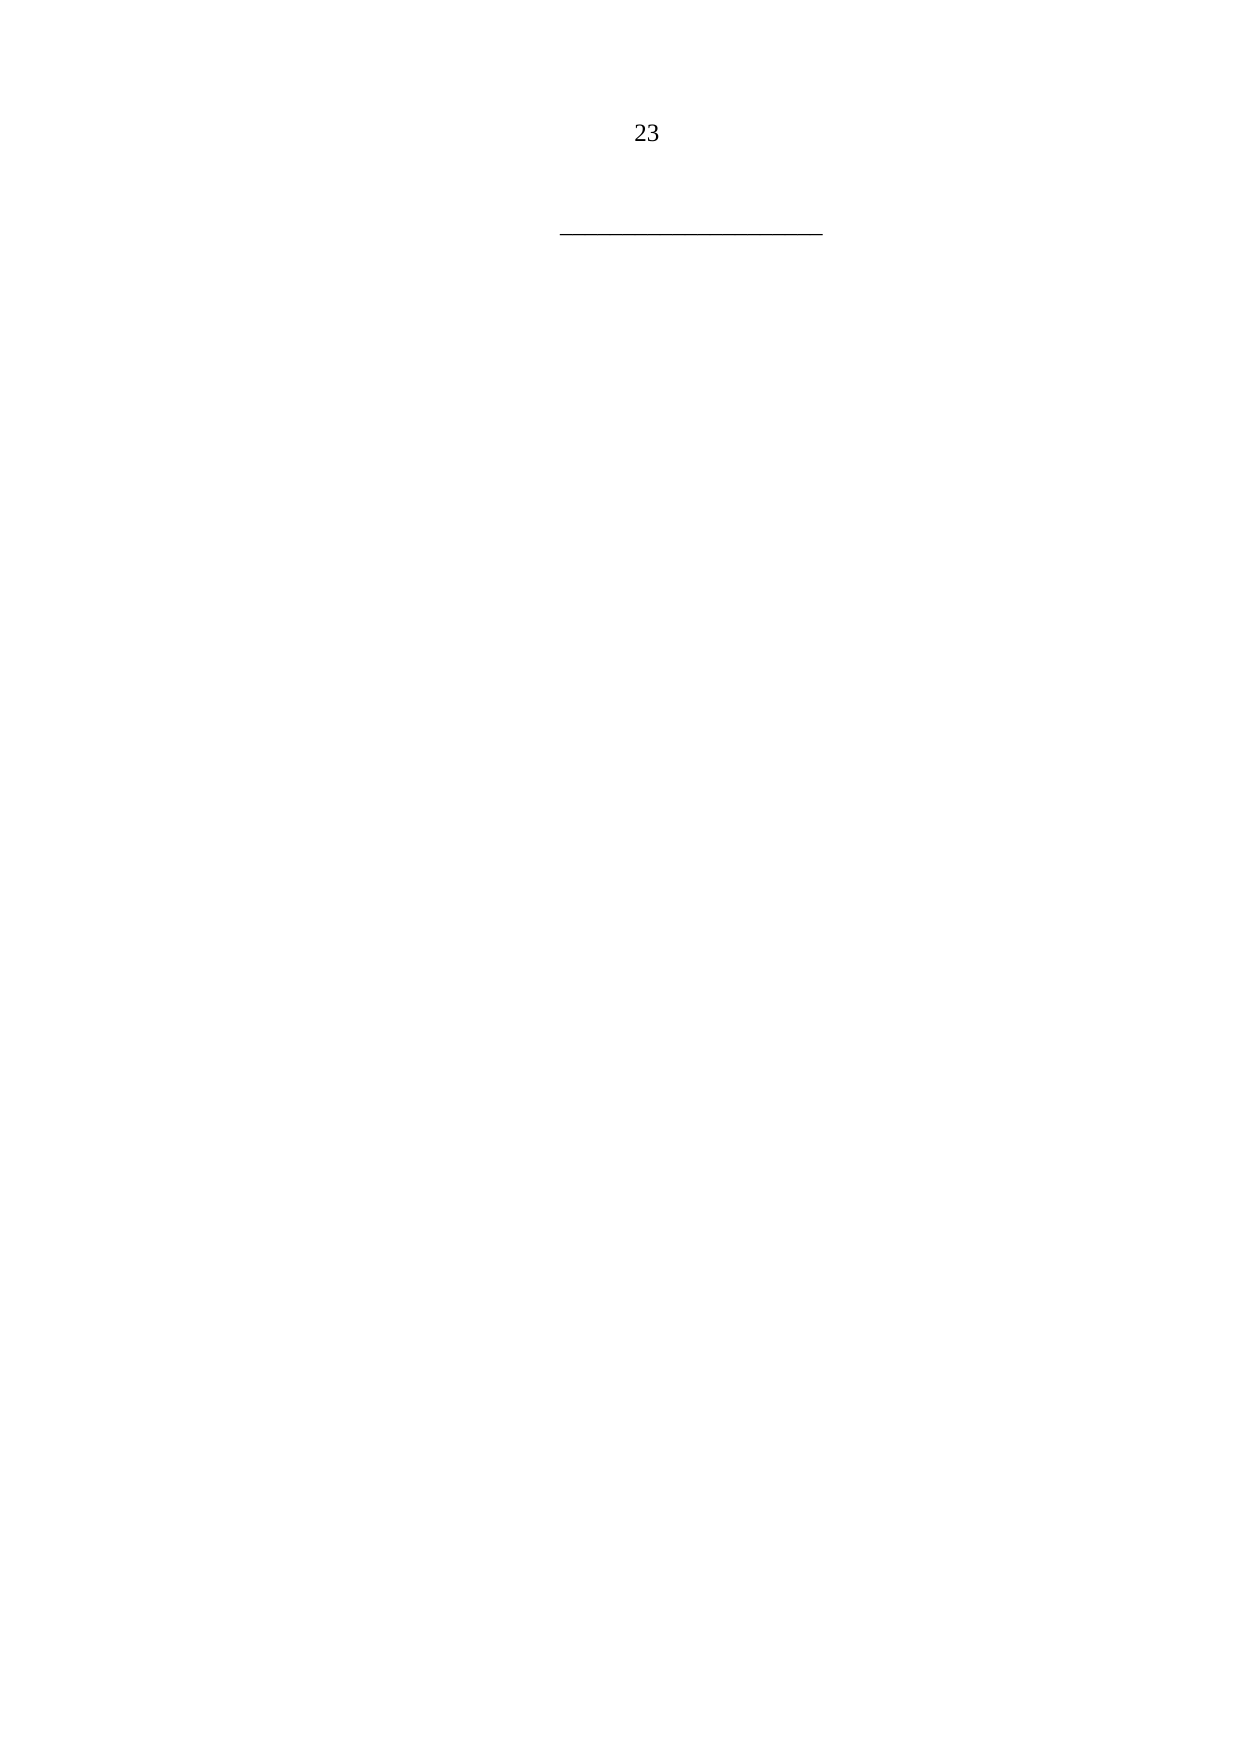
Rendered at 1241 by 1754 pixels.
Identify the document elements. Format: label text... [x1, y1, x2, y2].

text _____________________ [142, 209, 1181, 237]
